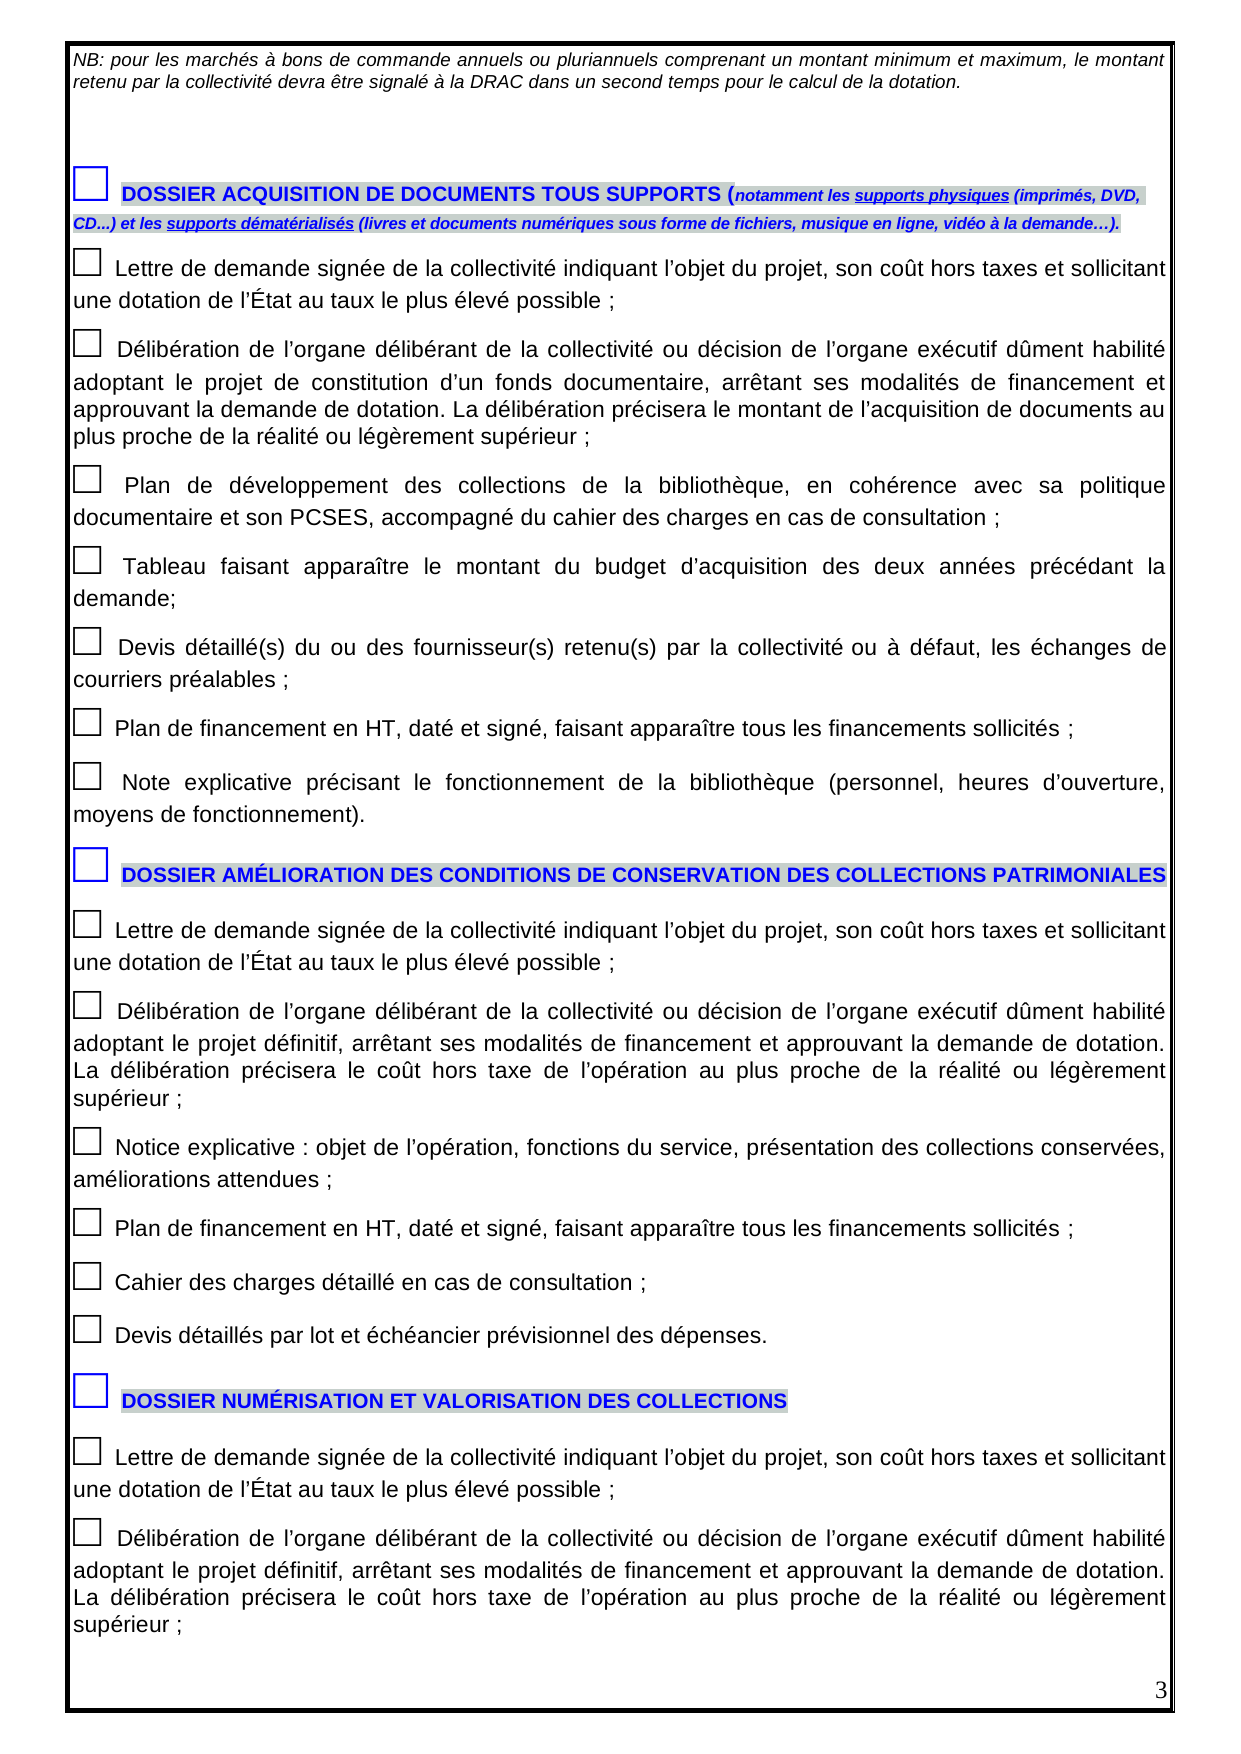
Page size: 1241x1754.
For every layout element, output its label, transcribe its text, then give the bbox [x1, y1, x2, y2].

text □ Délibération de l’organe délibérant de la collectivité ou décision de l’organe exécutif dûment habilité adoptant le projet définitif, arrêtant ses modalités de financement et approuvant la demande de dotation. La délibération précisera le coût hors taxe de l’opération au plus proche de la réalité ou légèrement supérieur ; [73, 976, 1167, 1111]
text □ Plan de développement des collections de la bibliothèque, en cohérence avec sa politique documentaire et son PCSES, accompagné du cahier des charges en cas de consultation ; [73, 449, 1167, 530]
text □ Devis détaillé(s) du ou des fournisseur(s) retenu(s) par la collectivité ou à défaut, les échanges de courriers préalables ; [73, 611, 1167, 692]
text □ Plan de financement en HT, daté et signé, faisant apparaître tous les financements sollicités ; [73, 692, 1167, 746]
text □ Plan de financement en HT, daté et signé, faisant apparaître tous les financements sollicités ; [73, 1192, 1167, 1246]
text □ Cahier des charges détaillé en cas de consultation ; [73, 1246, 1167, 1300]
text □ Tableau faisant apparaître le montant du budget d’acquisition des deux années précédant la demande; [73, 530, 1167, 611]
text □ Lettre de demande signée de la collectivité indiquant l’objet du projet, son coût hors taxes et sollicitant une dotation de l’État au taux le plus élevé possible ; [73, 1421, 1167, 1502]
text □ Délibération de l’organe délibérant de la collectivité ou décision de l’organe exécutif dûment habilité adoptant le projet définitif, arrêtant ses modalités de financement et approuvant la demande de dotation. La délibération précisera le coût hors taxe de l’opération au plus proche de la réalité ou légèrement supérieur ; [73, 1502, 1167, 1638]
text □ Notice explicative : objet de l’opération, fonctions du service, présentation des collections conservées, améliorations attendues ; [73, 1111, 1167, 1192]
text □ DOSSIER AMÉLIORATION DES CONDITIONS DE CONSERVATION DES COLLECTIONS PATRIMONIALES [73, 827, 1167, 895]
text □ DOSSIER ACQUISITION DE DOCUMENTS TOUS SUPPORTS (notamment les supports physiques (imprimés, DVD, CD...) et les supports dématérialisés (livres et documents numériques sous forme de fichiers, musique en ligne, vidéo à la demande…). [73, 146, 1167, 233]
text NB: pour les marchés à bons de commande annuels ou pluriannuels comprenant un montant minimum et maximum, le montant retenu par la collectivité devra être signalé à la DRAC dans un second temps pour le calcul de la dotation. [73, 49, 1167, 92]
text □ Délibération de l’organe délibérant de la collectivité ou décision de l’organe exécutif dûment habilité adoptant le projet de constitution d’un fonds documentaire, arrêtant ses modalités de financement et approuvant la demande de dotation. La délibération précisera le montant de l’acquisition de documents au plus proche de la réalité ou légèrement supérieur ; [73, 314, 1167, 449]
text □ DOSSIER NUMÉRISATION ET VALORISATION DES COLLECTIONS [73, 1354, 1167, 1421]
text □ Devis détaillés par lot et échéancier prévisionnel des dépenses. [73, 1300, 1167, 1354]
text □ Lettre de demande signée de la collectivité indiquant l’objet du projet, son coût hors taxes et sollicitant une dotation de l’État au taux le plus élevé possible ; [73, 233, 1167, 314]
text □ Note explicative précisant le fonctionnement de la bibliothèque (personnel, heures d’ouverture, moyens de fonctionnement). [73, 746, 1167, 827]
text □ Lettre de demande signée de la collectivité indiquant l’objet du projet, son coût hors taxes et sollicitant une dotation de l’État au taux le plus élevé possible ; [73, 895, 1167, 976]
